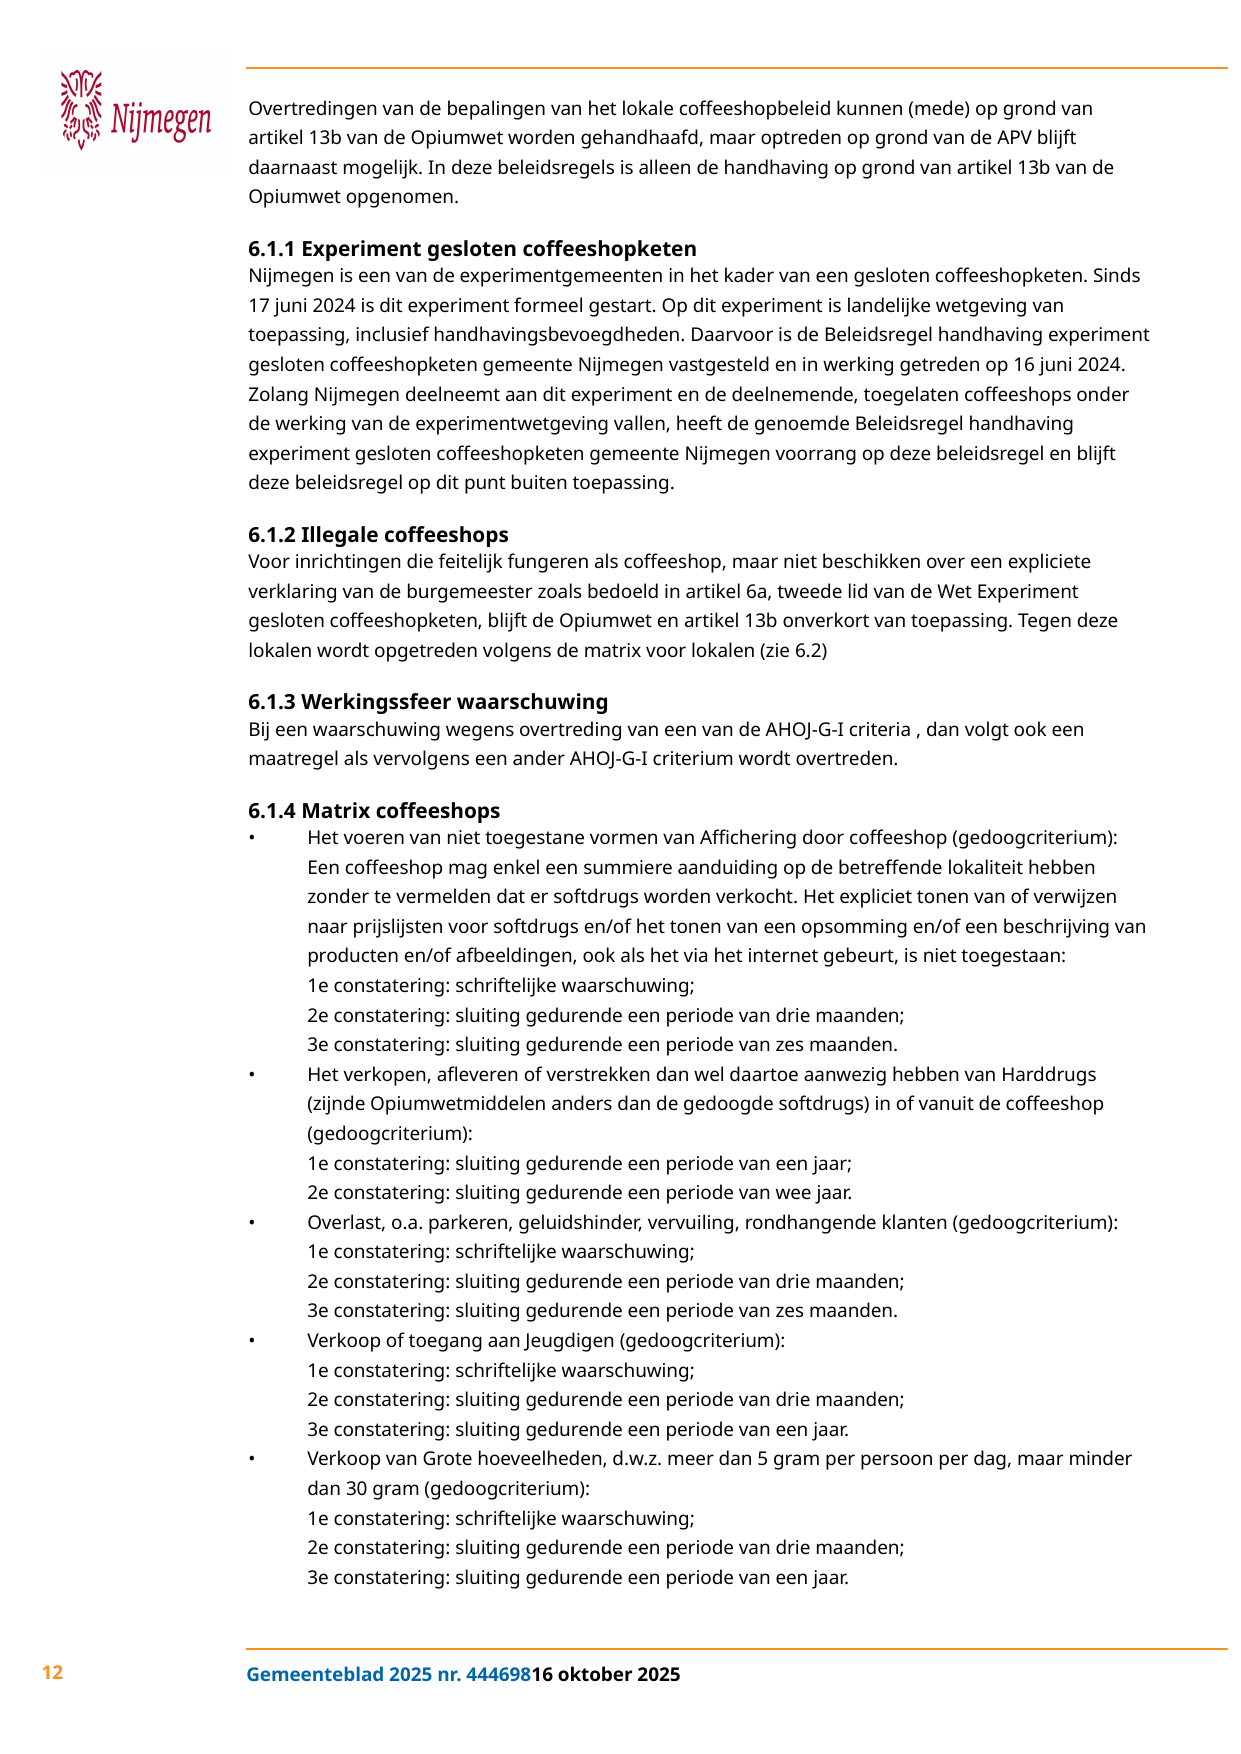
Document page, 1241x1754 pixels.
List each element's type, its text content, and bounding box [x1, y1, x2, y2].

list 2e constatering: sluiting gedurende een periode van drie maanden; [248, 1534, 1152, 1560]
text Bij een waarschuwing wegens overtreding van een van de AHOJ-G-I criteria , dan volgt ook een maatregel als vervolgens een ander AHOJ-G-I criterium wordt overtreden. [248, 716, 1152, 771]
list 1e constatering: schriftelijke waarschuwing; [248, 1357, 1152, 1383]
list Overlast, o.a. parkeren, geluidshinder, vervuiling, rondhangende klanten (gedoogcriterium): [248, 1209, 1152, 1235]
list 1e constatering: schriftelijke waarschuwing; [248, 1238, 1152, 1264]
text Overtredingen van de bepalingen van het lokale coffeeshopbeleid kunnen (mede) op grond van artikel 13b van de Opiumwet worden gehandhaafd, maar optreden op grond van de APV blijft daarnaast mogelijk. In deze beleidsregels is alleen de handhaving op grond van artikel 13b van de Opiumwet opgenomen. [248, 95, 1152, 209]
list Het voeren van niet toegestane vormen van Affichering door coffeeshop (gedoogcriterium): [248, 824, 1152, 850]
list 2e constatering: sluiting gedurende een periode van drie maanden; [248, 1268, 1152, 1294]
list 1e constatering: schriftelijke waarschuwing; [248, 1505, 1152, 1531]
list 1e constatering: sluiting gedurende een periode van een jaar; [248, 1150, 1152, 1176]
text 6.1.1 Experiment gesloten coffeeshopketen [248, 234, 1152, 262]
list 3e constatering: sluiting gedurende een periode van zes maanden. [248, 1031, 1152, 1057]
list 2e constatering: sluiting gedurende een periode van drie maanden; [248, 1002, 1152, 1028]
list 3e constatering: sluiting gedurende een periode van zes maanden. [248, 1298, 1152, 1323]
list Verkoop of toegang aan Jeugdigen (gedoogcriterium): [248, 1327, 1152, 1353]
list 2e constatering: sluiting gedurende een periode van drie maanden; [248, 1386, 1152, 1412]
text 6.1.2 Illegale coffeeshops [248, 520, 1152, 548]
list Een coffeeshop mag enkel een summiere aanduiding op de betreffende lokaliteit hebben zonder te vermelden dat er softdrugs worden verkocht. Het expliciet tonen van of verwijzen naar prijslijsten voor softdrugs en/of het tonen van een opsomming en/of een beschrijving van producten en/of afbeeldingen, ook als het via het internet gebeurt, is niet toegestaan: [248, 854, 1152, 968]
text 6.1.4 Matrix coffeeshops [248, 796, 1152, 824]
list 3e constatering: sluiting gedurende een periode van een jaar. [248, 1416, 1152, 1442]
text 6.1.3 Werkingssfeer waarschuwing [248, 687, 1152, 716]
picture [41, 47, 231, 172]
list 3e constatering: sluiting gedurende een periode van een jaar. [248, 1564, 1152, 1590]
list Verkoop van Grote hoeveelheden, d.w.z. meer dan 5 gram per persoon per dag, maar minder dan 30 gram (gedoogcriterium): [248, 1446, 1152, 1501]
text Nijmegen is een van de experimentgemeenten in het kader van een gesloten coffeeshopketen. Sinds 17 juni 2024 is dit experiment formeel gestart. Op dit experiment is landelijke wetgeving van toepassing, inclusief handhavingsbevoegdheden. Daarvoor is de Beleidsregel handhaving experiment gesloten coffeeshopketen gemeente Nijmegen vastgesteld en in werking getreden op 16 juni 2024. Zolang Nijmegen deelneemt aan dit experiment en de deelnemende, toegelaten coffeeshops onder de werking van de experimentwetgeving vallen, heeft de genoemde Beleidsregel handhaving experiment gesloten coffeeshopketen gemeente Nijmegen voorrang op deze beleidsregel en blijft deze beleidsregel op dit punt buiten toepassing. [248, 262, 1152, 495]
text Voor inrichtingen die feitelijk fungeren als coffeeshop, maar niet beschikken over een expliciete verklaring van de burgemeester zoals bedoeld in artikel 6a, tweede lid van de Wet Experiment gesloten coffeeshopketen, blijft de Opiumwet en artikel 13b onverkort van toepassing. Tegen deze lokalen wordt opgetreden volgens de matrix voor lokalen (zie 6.2) [248, 548, 1152, 663]
list 1e constatering: schriftelijke waarschuwing; [248, 972, 1152, 998]
list 2e constatering: sluiting gedurende een periode van wee jaar. [248, 1179, 1152, 1205]
list Het verkopen, afleveren of verstrekken dan wel daartoe aanwezig hebben van Harddrugs (zijnde Opiumwetmiddelen anders dan de gedoogde softdrugs) in of vanuit de coffeeshop (gedoogcriterium): [248, 1061, 1152, 1146]
